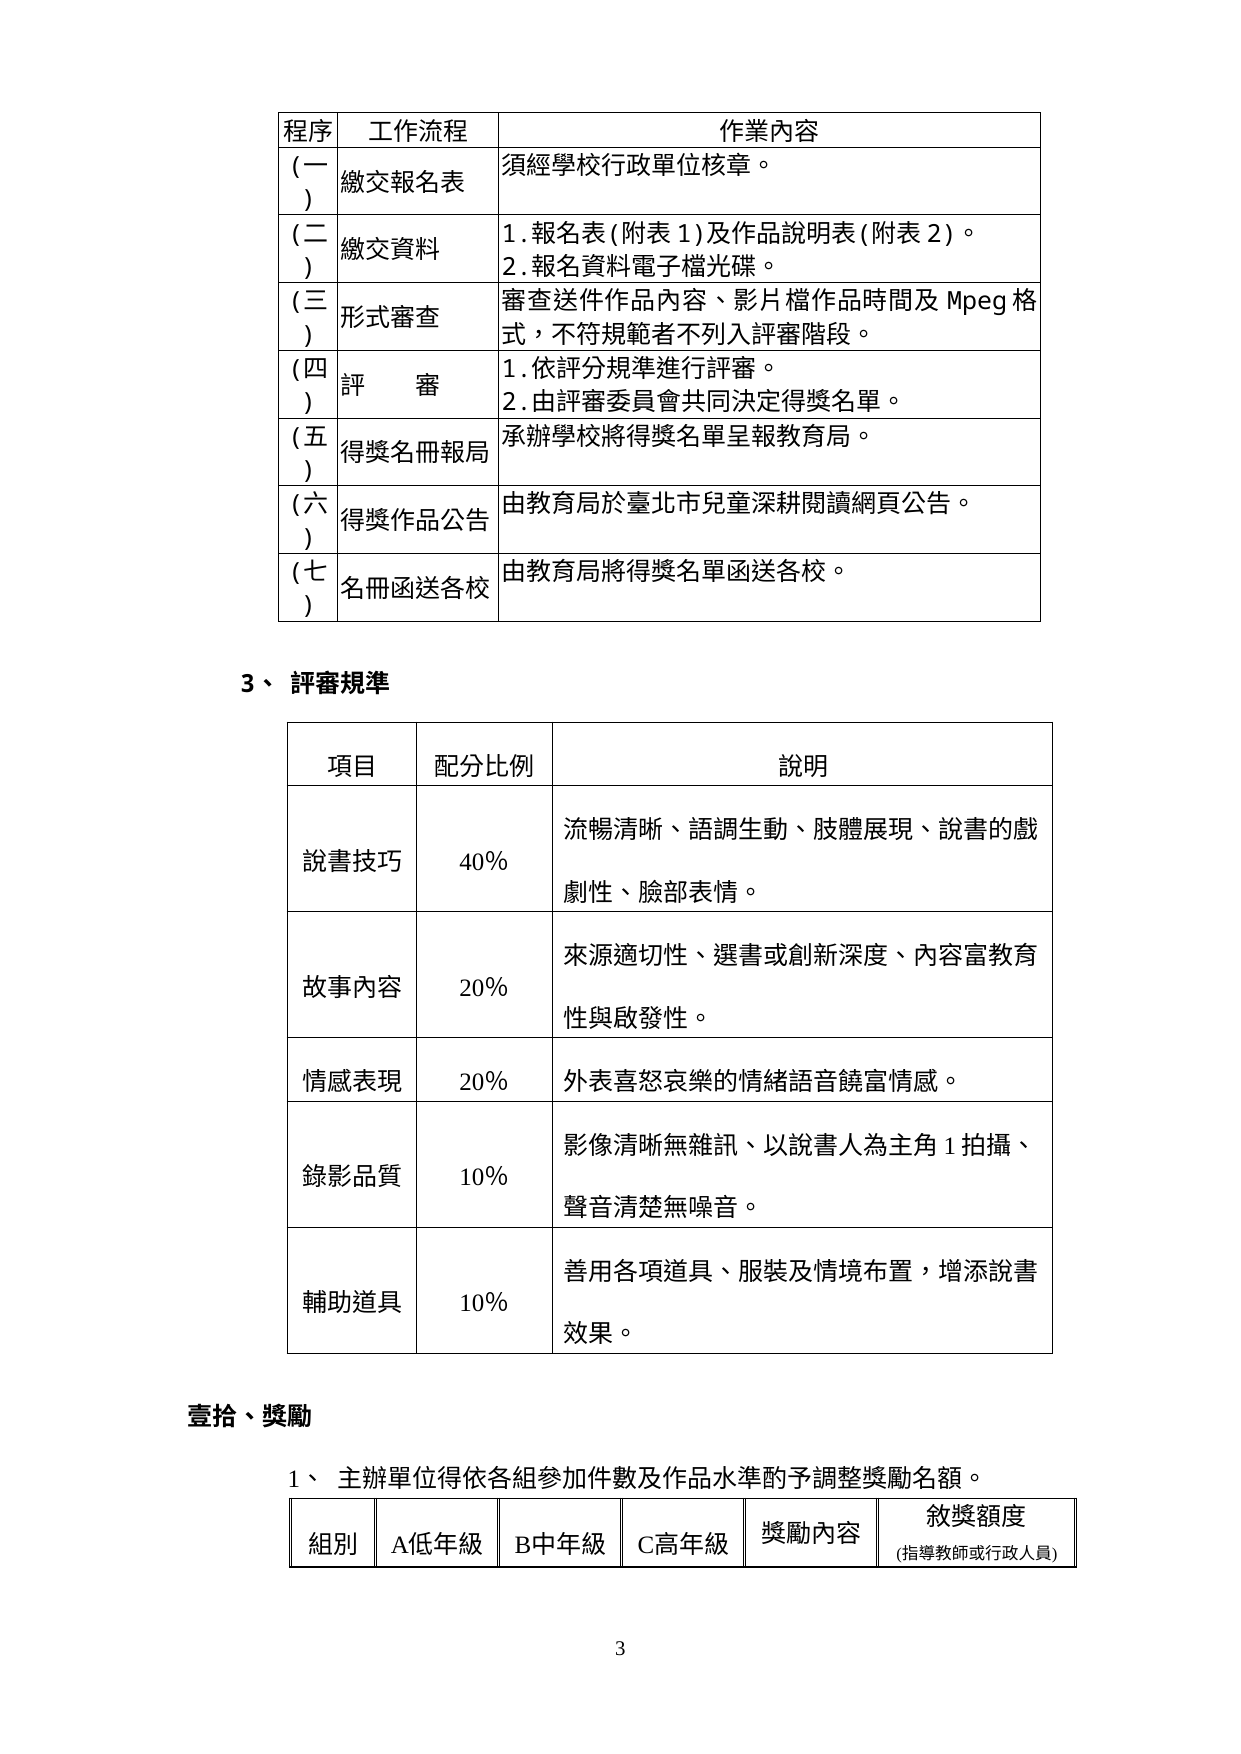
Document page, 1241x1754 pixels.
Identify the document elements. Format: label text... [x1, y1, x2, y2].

table_cell (四) [279, 351, 337, 417]
table_cell 20％ [417, 1038, 552, 1101]
table_header 作業內容 [499, 113, 1040, 147]
table_cell 流暢清晰、語調生動、肢體展現、說書的戲劇性、臉部表情。 [553, 786, 1052, 911]
table_cell (三) [279, 283, 337, 350]
table_cell (五) [279, 419, 337, 485]
table_header 配分比例 [417, 723, 552, 785]
table_cell 40％ [417, 786, 552, 911]
table_header 項目 [288, 723, 416, 785]
table_cell 情感表現 [288, 1038, 416, 1101]
table_cell 10％ [417, 1102, 552, 1227]
table_cell 得獎名冊報局 [338, 419, 498, 485]
text 壹拾、獎勵 [187, 1373, 1053, 1435]
table_cell 10％ [417, 1228, 552, 1353]
table_cell 來源適切性、選書或創新深度、內容富教育性與啟發性。 [553, 912, 1052, 1037]
list 評審規準 [240, 640, 1053, 703]
table_cell 錄影品質 [288, 1102, 416, 1227]
table_cell (七) [279, 554, 337, 621]
table_cell 審查送件作品內容、影片檔作品時間及Mpeg格式，不符規範者不列入評審階段。 [499, 283, 1040, 350]
table_cell (二) [279, 215, 337, 282]
table_header A低年級 [377, 1499, 497, 1566]
table_header B中年級 [500, 1499, 620, 1566]
table_cell 由教育局於臺北市兒童深耕閱讀網頁公告。 [499, 486, 1040, 553]
table_cell 承辦學校將得獎名單呈報教育局。 [499, 419, 1040, 485]
table_cell 1.報名表(附表1)及作品說明表(附表2)。 2.報名資料電子檔光碟。 [499, 215, 1040, 282]
table_cell 由教育局將得獎名單函送各校。 [499, 554, 1040, 621]
table_header 說明 [553, 723, 1052, 785]
table_header 獎勵內容 [746, 1499, 876, 1566]
table_header 工作流程 [338, 113, 498, 147]
table_cell 外表喜怒哀樂的情緒語音饒富情感。 [553, 1038, 1052, 1101]
table_cell 影像清晰無雜訊、以說書人為主角1拍攝、聲音清楚無噪音。 [553, 1102, 1052, 1227]
table_header 組別 [292, 1499, 374, 1566]
table_cell 說書技巧 [288, 786, 416, 911]
table_cell 須經學校行政單位核章。 [499, 148, 1040, 214]
table_header 敘獎額度 (指導教師或行政人員) [879, 1499, 1074, 1566]
table_cell (一) [279, 148, 337, 214]
table_cell 20％ [417, 912, 552, 1037]
table_cell 形式審查 [338, 283, 498, 350]
table_cell 輔助道具 [288, 1228, 416, 1353]
table_cell 1.依評分規準進行評審。 2.由評審委員會共同決定得獎名單。 [499, 351, 1040, 417]
table_header 程序 [279, 113, 337, 147]
table_cell 繳交報名表 [338, 148, 498, 214]
table_cell 繳交資料 [338, 215, 498, 282]
table_cell 善用各項道具、服裝及情境布置，增添說書效果。 [553, 1228, 1052, 1353]
list 主辦單位得依各組參加件數及作品水準酌予調整獎勵名額。 [287, 1435, 1053, 1498]
table_cell (六) [279, 486, 337, 553]
table_cell 故事內容 [288, 912, 416, 1037]
table_header C高年級 [623, 1499, 743, 1566]
table_cell 得獎作品公告 [338, 486, 498, 553]
table_cell 名冊函送各校 [338, 554, 498, 621]
table_cell 評 審 [338, 351, 498, 417]
